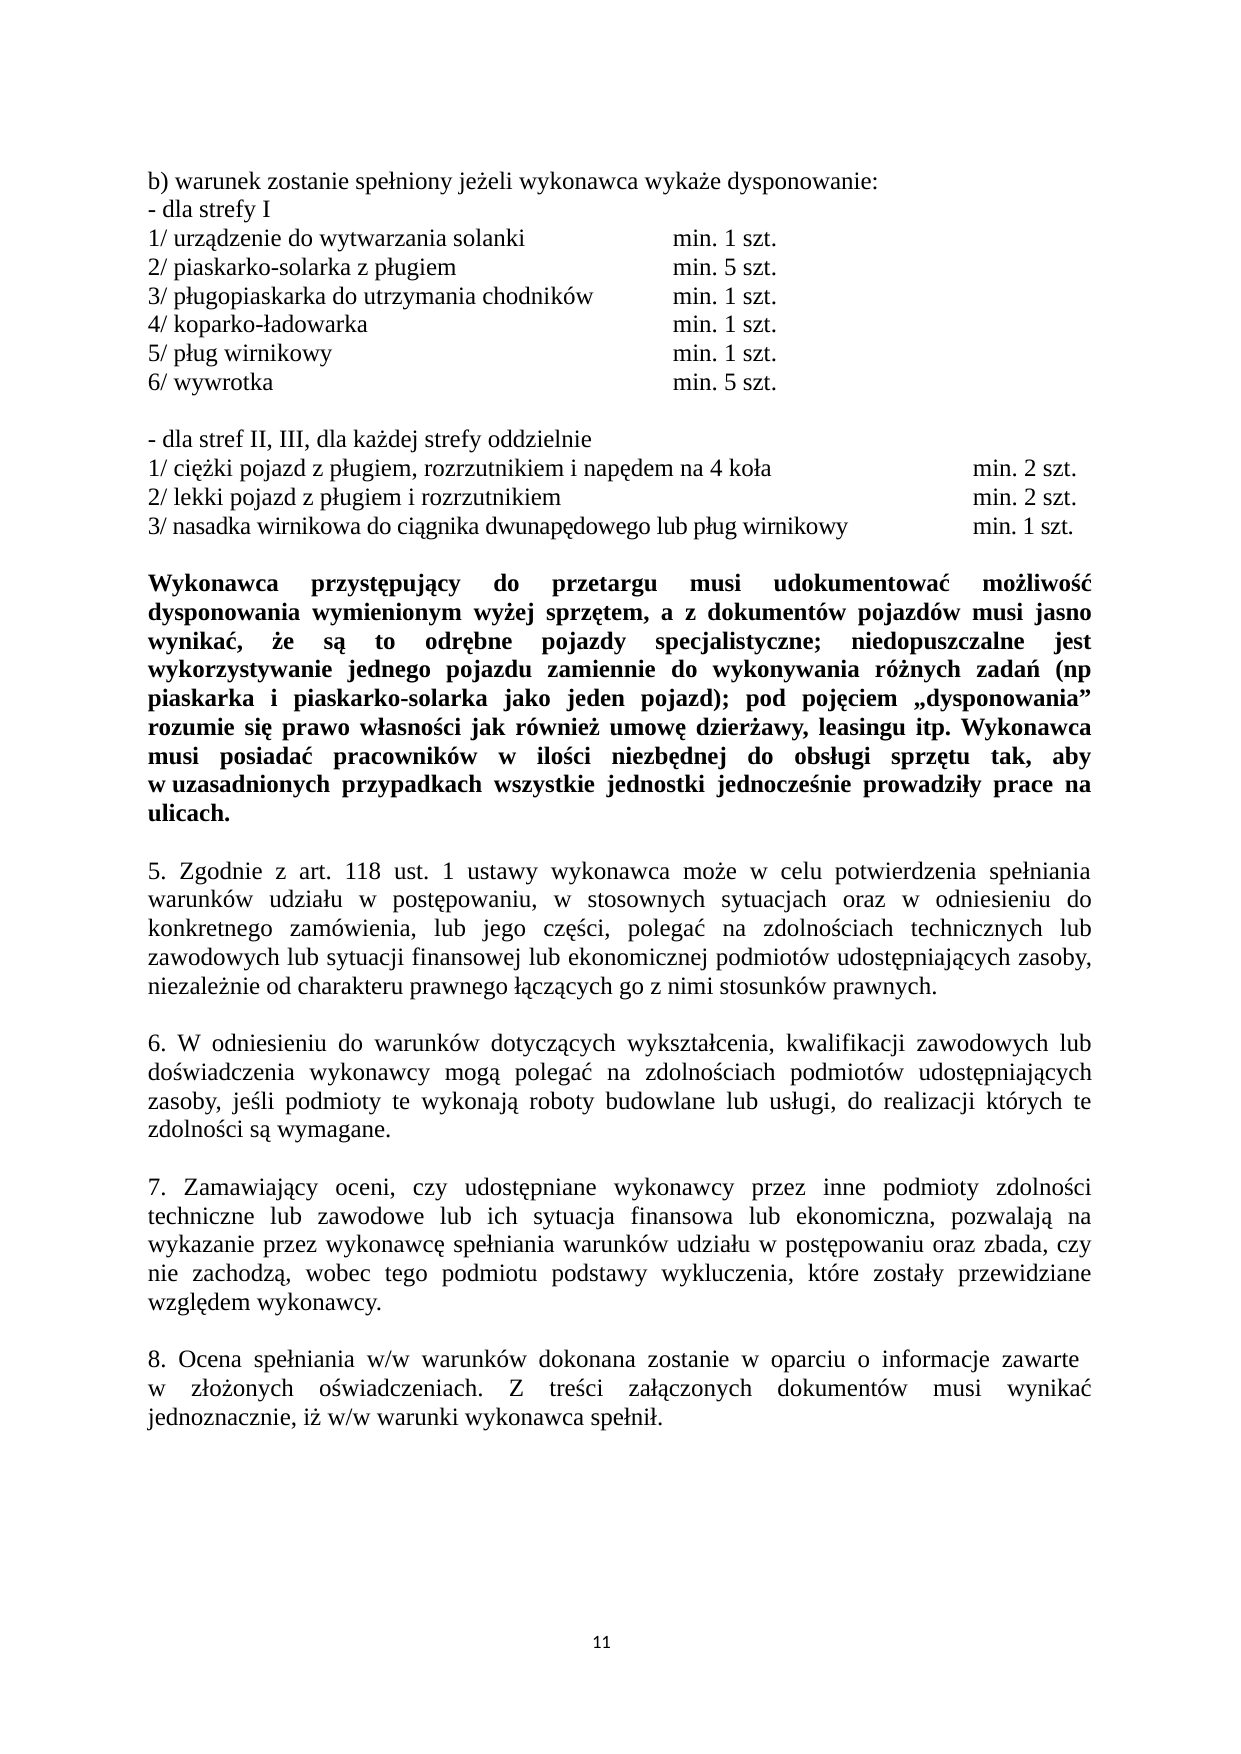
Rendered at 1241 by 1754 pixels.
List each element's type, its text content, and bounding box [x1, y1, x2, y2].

text 4/ koparko-ładowarka min. 1 szt. [148, 309, 1093, 338]
text Wykonawca przystępujący do przetargu musi udokumentować możliwość dysponowania wymienionym wyżej sprzętem, a z dokumentów pojazdów musi jasno wynikać, że są to odrębne pojazdy specjalistyczne; niedopuszczalne jest wykorzystywanie jednego pojazdu zamiennie do wykonywania różnych zadań (np piaskarka i piaskarko-solarka jako jeden pojazd); pod pojęciem „dysponowania” rozumie się prawo własności jak również umowę dzierżawy, leasingu itp. Wykonawca musi posiadać pracowników w ilości niezbędnej do obsługi sprzętu tak, aby w uzasadnionych przypadkach wszystkie jednostki jednocześnie prowadziły prace na ulicach. [148, 568, 1093, 827]
text 6/ wywrotka min. 5 szt. [148, 367, 1093, 396]
text 1/ urządzenie do wytwarzania solanki min. 1 szt. [148, 223, 1093, 252]
text 3/ pługopiaskarka do utrzymania chodników min. 1 szt. [148, 281, 1093, 309]
text 2/ piaskarko-solarka z pługiem min. 5 szt. [148, 252, 1093, 281]
text 6. W odniesieniu do warunków dotyczących wykształcenia, kwalifikacji zawodowych lub doświadczenia wykonawcy mogą polegać na zdolnościach podmiotów udostępniających zasoby, jeśli podmioty te wykonają roboty budowlane lub usługi, do realizacji których te zdolności są wymagane. [148, 1028, 1093, 1143]
text 5/ pług wirnikowy min. 1 szt. [148, 338, 1093, 367]
text 1/ ciężki pojazd z pługiem, rozrzutnikiem i napędem na 4 koła min. 2 szt. [148, 453, 1093, 482]
text 2/ lekki pojazd z pługiem i rozrzutnikiem min. 2 szt. [148, 482, 1093, 511]
text 7. Zamawiający oceni, czy udostępniane wykonawcy przez inne podmioty zdolności techniczne lub zawodowe lub ich sytuacja finansowa lub ekonomiczna, pozwalają na wykazanie przez wykonawcę spełniania warunków udziału w postępowaniu oraz zbada, czy nie zachodzą, wobec tego podmiotu podstawy wykluczenia, które zostały przewidziane względem wykonawcy. [148, 1172, 1093, 1316]
text 8. Ocena spełniania w/w warunków dokonana zostanie w oparciu o informacje zawarte w złożonych oświadczeniach. Z treści załączonych dokumentów musi wynikać jednoznacznie, iż w/w warunki wykonawca spełnił. [148, 1344, 1093, 1431]
text - dla stref II, III, dla każdej strefy oddzielnie [148, 424, 1093, 453]
subtitle - dla strefy I [148, 194, 1093, 223]
text b) warunek zostanie spełniony jeżeli wykonawca wykaże dysponowanie: [148, 166, 1093, 194]
text 3/ nasadka wirnikowa do ciągnika dwunapędowego lub pług wirnikowy min. 1 szt. [148, 511, 1093, 539]
text 5. Zgodnie z art. 118 ust. 1 ustawy wykonawca może w celu potwierdzenia spełniania warunków udziału w postępowaniu, w stosownych sytuacjach oraz w odniesieniu do konkretnego zamówienia, lub jego części, polegać na zdolnościach technicznych lub zawodowych lub sytuacji finansowej lub ekonomicznej podmiotów udostępniających zasoby, niezależnie od charakteru prawnego łączących go z nimi stosunków prawnych. [148, 856, 1093, 999]
